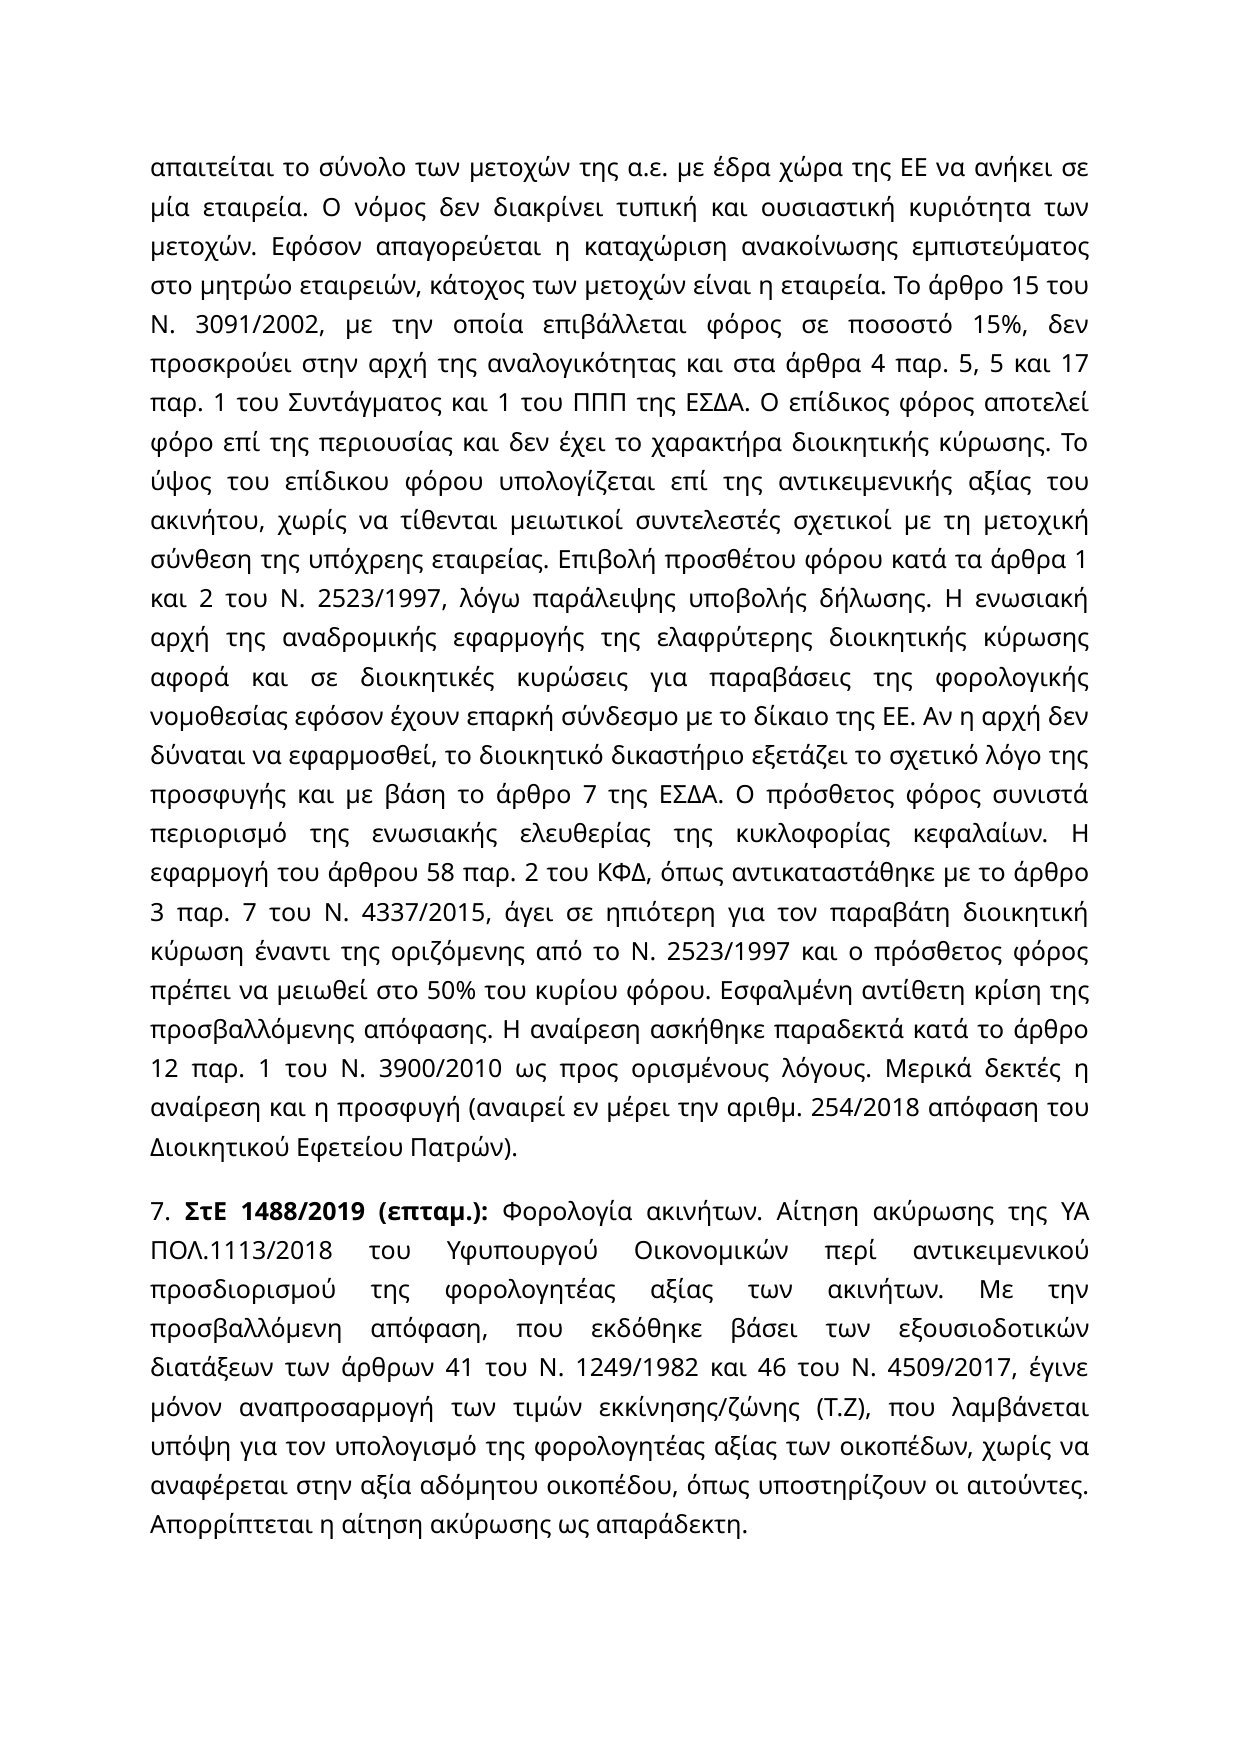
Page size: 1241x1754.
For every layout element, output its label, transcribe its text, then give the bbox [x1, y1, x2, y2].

text 7. ΣτΕ 1488/2019 (επταμ.): Φορολογία ακινήτων. Αίτηση ακύρωσης της ΥΑ ΠΟΛ.1113/2018 του Υφυπουργού Οικονομικών περί αντικειμενικού προσδιορισμού της φορολογητέας αξίας των ακινήτων. Με την προσβαλλόμενη απόφαση, που εκδόθηκε βάσει των εξουσιοδοτικών διατάξεων των άρθρων 41 του Ν. 1249/1982 και 46 του Ν. 4509/2017, έγινε μόνον αναπροσαρμογή των τιμών εκκίνησης/ζώνης (Τ.Ζ), που λαμβάνεται υπόψη για τον υπολογισμό της φορολογητέας αξίας των οικοπέδων, χωρίς να αναφέρεται στην αξία αδόμητου οικοπέδου, όπως υποστηρίζουν οι αιτούντες. Απορρίπτεται η αίτηση ακύρωσης ως απαράδεκτη. [150, 1193, 1090, 1541]
text απαιτείται το σύνολο των μετοχών της α.ε. με έδρα χώρα της ΕΕ να ανήκει σε μία εταιρεία. Ο νόμος δεν διακρίνει τυπική και ουσιαστική κυριότητα των μετοχών. Εφόσον απαγορεύεται η καταχώριση ανακοίνωσης εμπιστεύματος στο μητρώο εταιρειών, κάτοχος των μετοχών είναι η εταιρεία. Το άρθρο 15 του Ν. 3091/2002, με την οποία επιβάλλεται φόρος σε ποσοστό 15%, δεν προσκρούει στην αρχή της αναλογικότητας και στα άρθρα 4 παρ. 5, 5 και 17 παρ. 1 του Συντάγματος και 1 του ΠΠΠ της ΕΣΔΑ. Ο επίδικος φόρος αποτελεί φόρο επί της περιουσίας και δεν έχει το χαρακτήρα διοικητικής κύρωσης. Το ύψος του επίδικου φόρου υπολογίζεται επί της αντικειμενικής αξίας του ακινήτου, χωρίς να τίθενται μειωτικοί συντελεστές σχετικοί με τη μετοχική σύνθεση της υπόχρεης εταιρείας. Επιβολή προσθέτου φόρου κατά τα άρθρα 1 και 2 του Ν. 2523/1997, λόγω παράλειψης υποβολής δήλωσης. Η ενωσιακή αρχή της αναδρομικής εφαρμογής της ελαφρύτερης διοικητικής κύρωσης αφορά και σε διοικητικές κυρώσεις για παραβάσεις της φορολογικής νομοθεσίας εφόσον έχουν επαρκή σύνδεσμο με το δίκαιο της ΕΕ. Αν η αρχή δεν δύναται να εφαρμοσθεί, το διοικητικό δικαστήριο εξετάζει το σχετικό λόγο της προσφυγής και με βάση το άρθρο 7 της ΕΣΔΑ. Ο πρόσθετος φόρος συνιστά περιορισμό της ενωσιακής ελευθερίας της κυκλοφορίας κεφαλαίων. Η εφαρμογή του άρθρου 58 παρ. 2 του ΚΦΔ, όπως αντικαταστάθηκε με το άρθρο 3 παρ. 7 του Ν. 4337/2015, άγει σε ηπιότερη για τον παραβάτη διοικητική κύρωση έναντι της οριζόμενης από το Ν. 2523/1997 και ο πρόσθετος φόρος πρέπει να μειωθεί στο 50% του κυρίου φόρου. Εσφαλμένη αντίθετη κρίση της προσβαλλόμενης απόφασης. Η αναίρεση ασκήθηκε παραδεκτά κατά το άρθρο 12 παρ. 1 του Ν. 3900/2010 ως προς ορισμένους λόγους. Μερικά δεκτές η αναίρεση και η προσφυγή (αναιρεί εν μέρει την αριθμ. 254/2018 απόφαση του Διοικητικού Εφετείου Πατρών). [150, 150, 1090, 1163]
